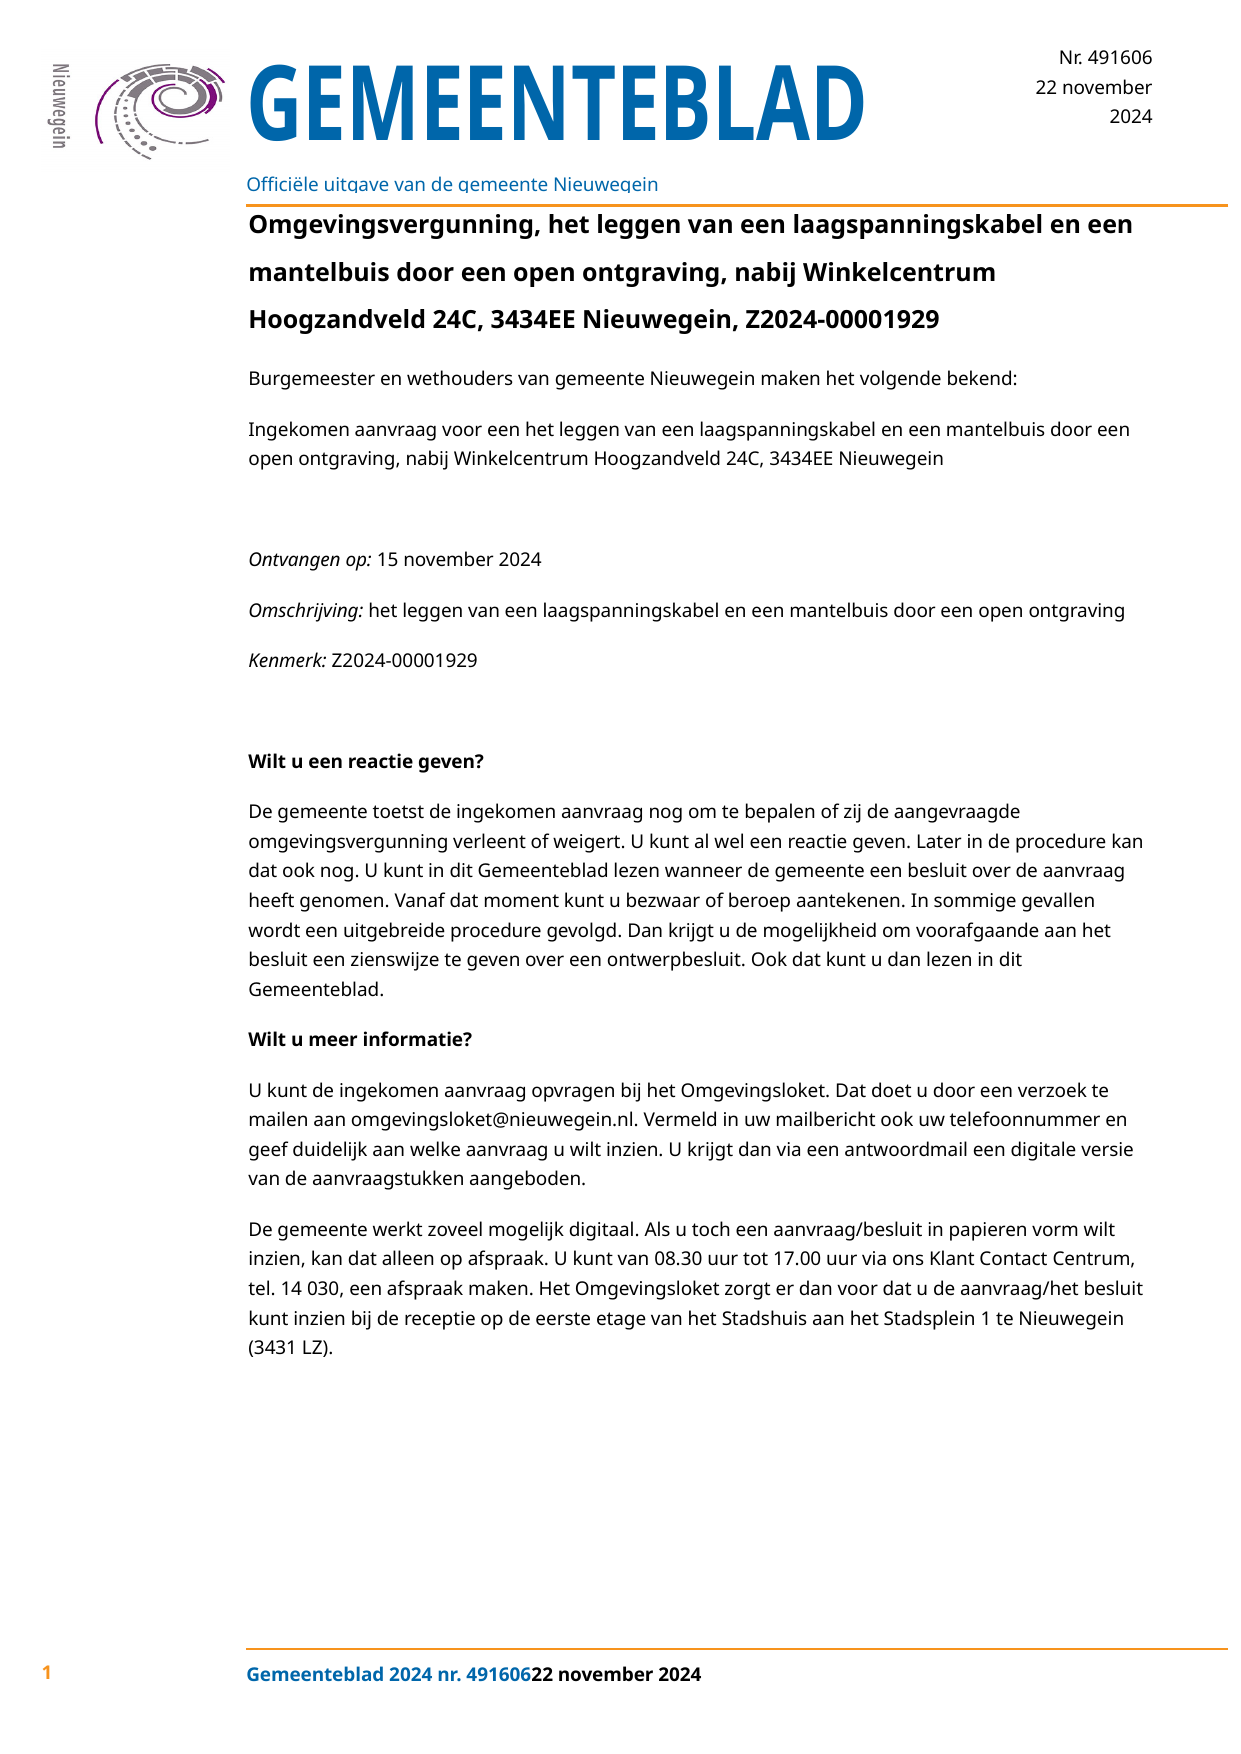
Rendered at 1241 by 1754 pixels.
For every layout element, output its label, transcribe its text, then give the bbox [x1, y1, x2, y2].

text Ingekomen aanvraag voor een het leggen van een laagspanningskabel en een mantelbuis door een open ontgraving, nabij Winkelcentrum Hoogzandveld 24C, 3434EE Nieuwegein [248, 416, 1152, 471]
text Wilt u een reactie geven? [248, 748, 1152, 774]
text Ontvangen op: 15 november 2024 [248, 546, 1152, 572]
text Kenmerk: Z2024-00001929 [248, 647, 1152, 673]
text U kunt de ingekomen aanvraag opvragen bij het Omgevingsloket. Dat doet u door een verzoek te mailen aan omgevingsloket@nieuwegein.nl. Vermeld in uw mailbericht ook uw telefoonnummer en geef duidelijk aan welke aanvraag u wilt inzien. U krijgt dan via een antwoordmail een digitale versie van de aanvraagstukken aangeboden. [248, 1077, 1152, 1191]
text Wilt u meer informatie? [248, 1026, 1152, 1052]
text Omschrijving: het leggen van een laagspanningskabel en een mantelbuis door een open ontgraving [248, 597, 1152, 622]
text Omgevingsvergunning, het leggen van een laagspanningskabel en een mantelbuis door een open ontgraving, nabij Winkelcentrum Hoogzandveld 24C, 3434EE Nieuwegein, Z2024-00001929 [248, 207, 1152, 336]
text De gemeente toetst de ingekomen aanvraag nog om te bepalen of zij de aangevraagde omgevingsvergunning verleent of weigert. U kunt al wel een reactie geven. Later in de procedure kan dat ook nog. U kunt in dit Gemeenteblad lezen wanneer de gemeente een besluit over de aanvraag heeft genomen. Vanaf dat moment kunt u bezwaar of beroep aantekenen. In sommige gevallen wordt een uitgebreide procedure gevolgd. Dan krijgt u de mogelijkheid om voorafgaande aan het besluit een zienswijze te geven over een ontwerpbesluit. Ook dat kunt u dan lezen in dit Gemeenteblad. [248, 798, 1152, 1002]
text Burgemeester en wethouders van gemeente Nieuwegein maken het volgende bekend: [248, 366, 1152, 391]
picture [41, 47, 231, 172]
text De gemeente werkt zoveel mogelijk digitaal. Als u toch een aanvraag/besluit in papieren vorm wilt inzien, kan dat alleen op afspraak. U kunt van 08.30 uur tot 17.00 uur via ons Klant Contact Centrum, tel. 14 030, een afspraak maken. Het Omgevingsloket zorgt er dan voor dat u de aanvraag/het besluit kunt inzien bij de receptie op de eerste etage van het Stadshuis aan het Stadsplein 1 te Nieuwegein (3431 LZ). [248, 1216, 1152, 1360]
